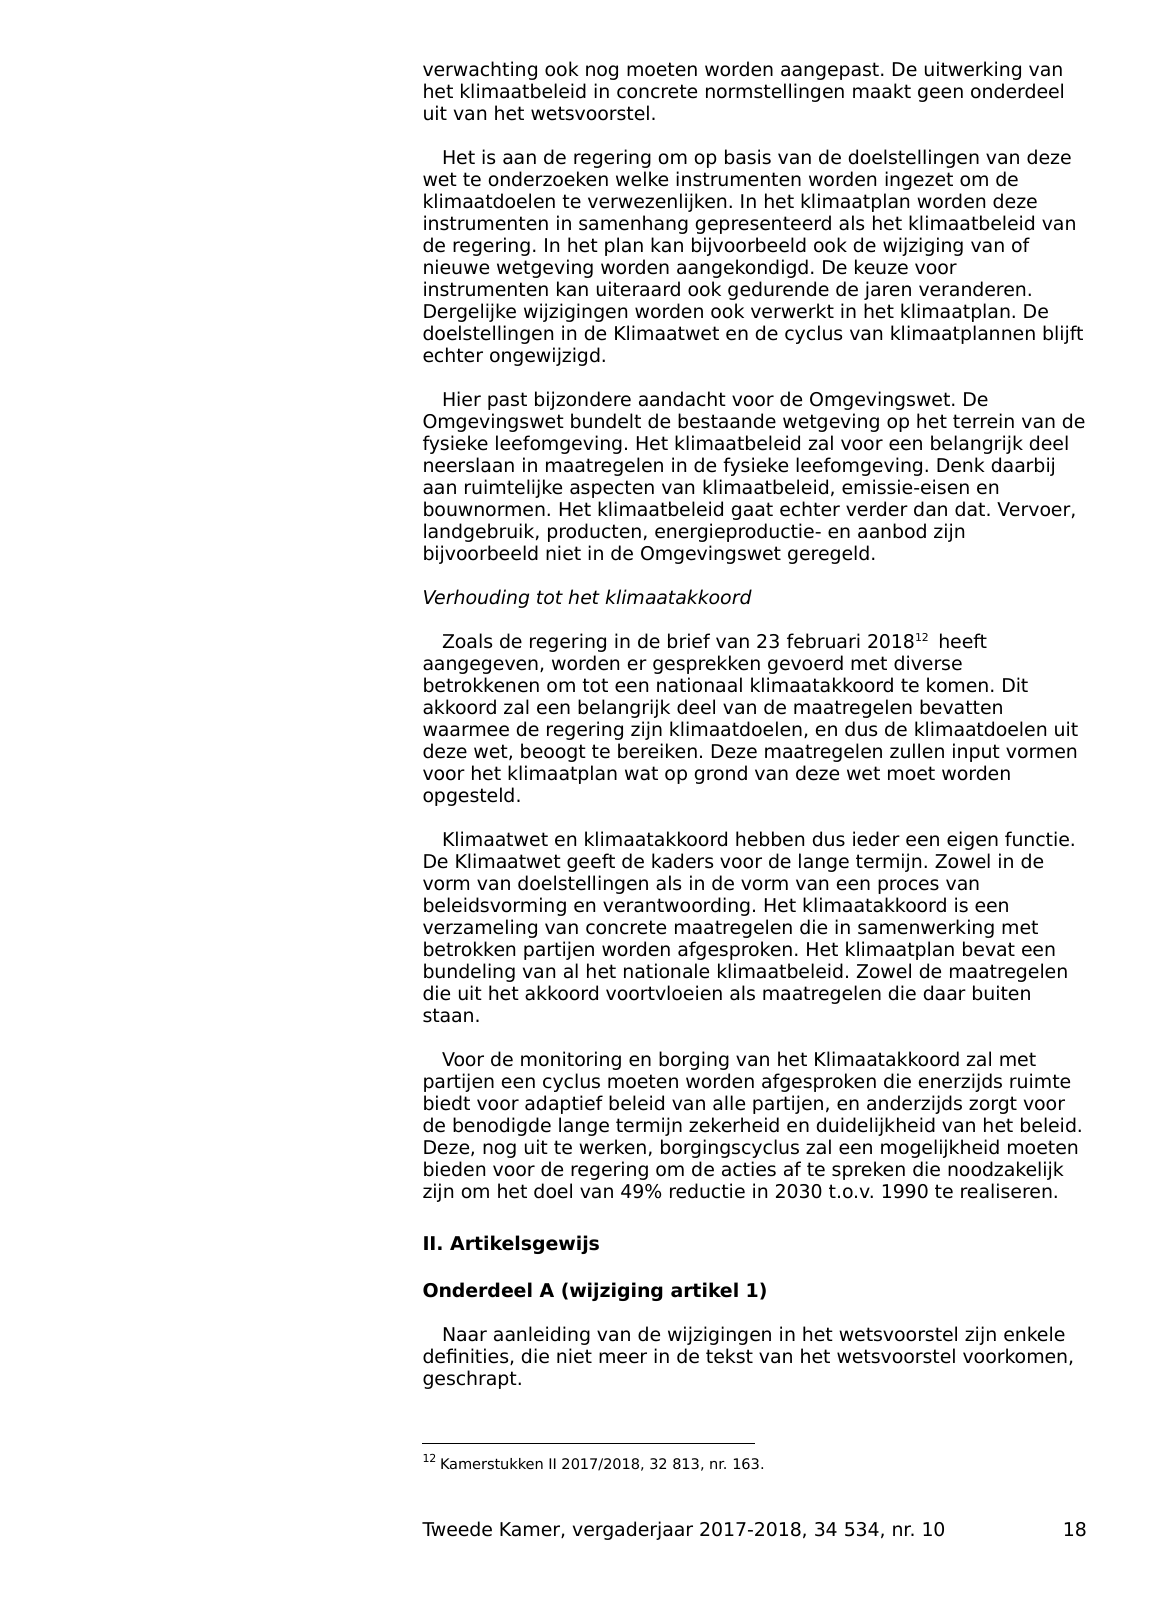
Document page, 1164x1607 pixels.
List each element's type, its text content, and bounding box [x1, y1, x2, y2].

text Hier past bijzondere aandacht voor de Omgevingswet. De Omgevingswet bundelt de bestaande wetgeving op het terrein van de fysieke leefomgeving. Het klimaatbeleid zal voor een belangrijk deel neerslaan in maatregelen in de fysieke leefomgeving. Denk daarbij aan ruimtelijke aspecten van klimaatbeleid, emissie-eisen en bouwnormen. Het klimaatbeleid gaat echter verder dan dat. Vervoer, landgebruik, producten, energieproductie- en aanbod zijn bijvoorbeeld niet in de Omgevingswet geregeld. [422, 389, 1087, 565]
text verwachting ook nog moeten worden aangepast. De uitwerking van het klimaatbeleid in concrete normstellingen maakt geen onderdeel uit van het wetsvoorstel. [422, 59, 1087, 125]
text Het is aan de regering om op basis van de doelstellingen van deze wet te onderzoeken welke instrumenten worden ingezet om de klimaatdoelen te verwezenlijken. In het klimaatplan worden deze instrumenten in samenhang gepresenteerd als het klimaatbeleid van de regering. In het plan kan bijvoorbeeld ook de wijziging van of nieuwe wetgeving worden aangekondigd. De keuze voor instrumenten kan uiteraard ook gedurende de jaren veranderen. Dergelijke wijzigingen worden ook verwerkt in het klimaatplan. De doelstellingen in de Klimaatwet en de cyclus van klimaatplannen blijft echter ongewijzigd. [422, 147, 1087, 367]
subtitle II. Artikelsgewijs [422, 1233, 1087, 1255]
text Voor de monitoring en borging van het Klimaatakkoord zal met partijen een cyclus moeten worden afgesproken die enerzijds ruimte biedt voor adaptief beleid van alle partijen, en anderzijds zorgt voor de benodigde lange termijn zekerheid en duidelijkheid van het beleid. Deze, nog uit te werken, borgingscyclus zal een mogelijkheid moeten bieden voor de regering om de acties af te spreken die noodzakelijk zijn om het doel van 49% reductie in 2030 t.o.v. 1990 te realiseren. [422, 1049, 1087, 1203]
text Naar aanleiding van de wijzigingen in het wetsvoorstel zijn enkele definities, die niet meer in de tekst van het wetsvoorstel voorkomen, geschrapt. [422, 1324, 1087, 1390]
text Klimaatwet en klimaatakkoord hebben dus ieder een eigen functie. De Klimaatwet geeft de kaders voor de lange termijn. Zowel in de vorm van doelstellingen als in de vorm van een proces van beleidsvorming en verantwoording. Het klimaatakkoord is een verzameling van concrete maatregelen die in samenwerking met betrokken partijen worden afgesproken. Het klimaatplan bevat een bundeling van al het nationale klimaatbeleid. Zowel de maatregelen die uit het akkoord voortvloeien als maatregelen die daar buiten staan. [422, 829, 1087, 1027]
text Zoals de regering in de brief van 23 februari 2018 heeft aangegeven, worden er gesprekken gevoerd met diverse betrokkenen om tot een nationaal klimaatakkoord te komen. Dit akkoord zal een belangrijk deel van de maatregelen bevatten waarmee de regering zijn klimaatdoelen, en dus de klimaatdoelen uit deze wet, beoogt te bereiken. Deze maatregelen zullen input vormen voor het klimaatplan wat op grond van deze wet moet worden opgesteld. [422, 631, 1087, 807]
subtitle Verhouding tot het klimaatakkoord [422, 587, 1087, 609]
text Kamerstukken II 2017/2018, 32 813, nr. 163. [422, 1452, 1087, 1474]
subtitle Onderdeel A (wijziging artikel 1) [422, 1280, 1087, 1302]
